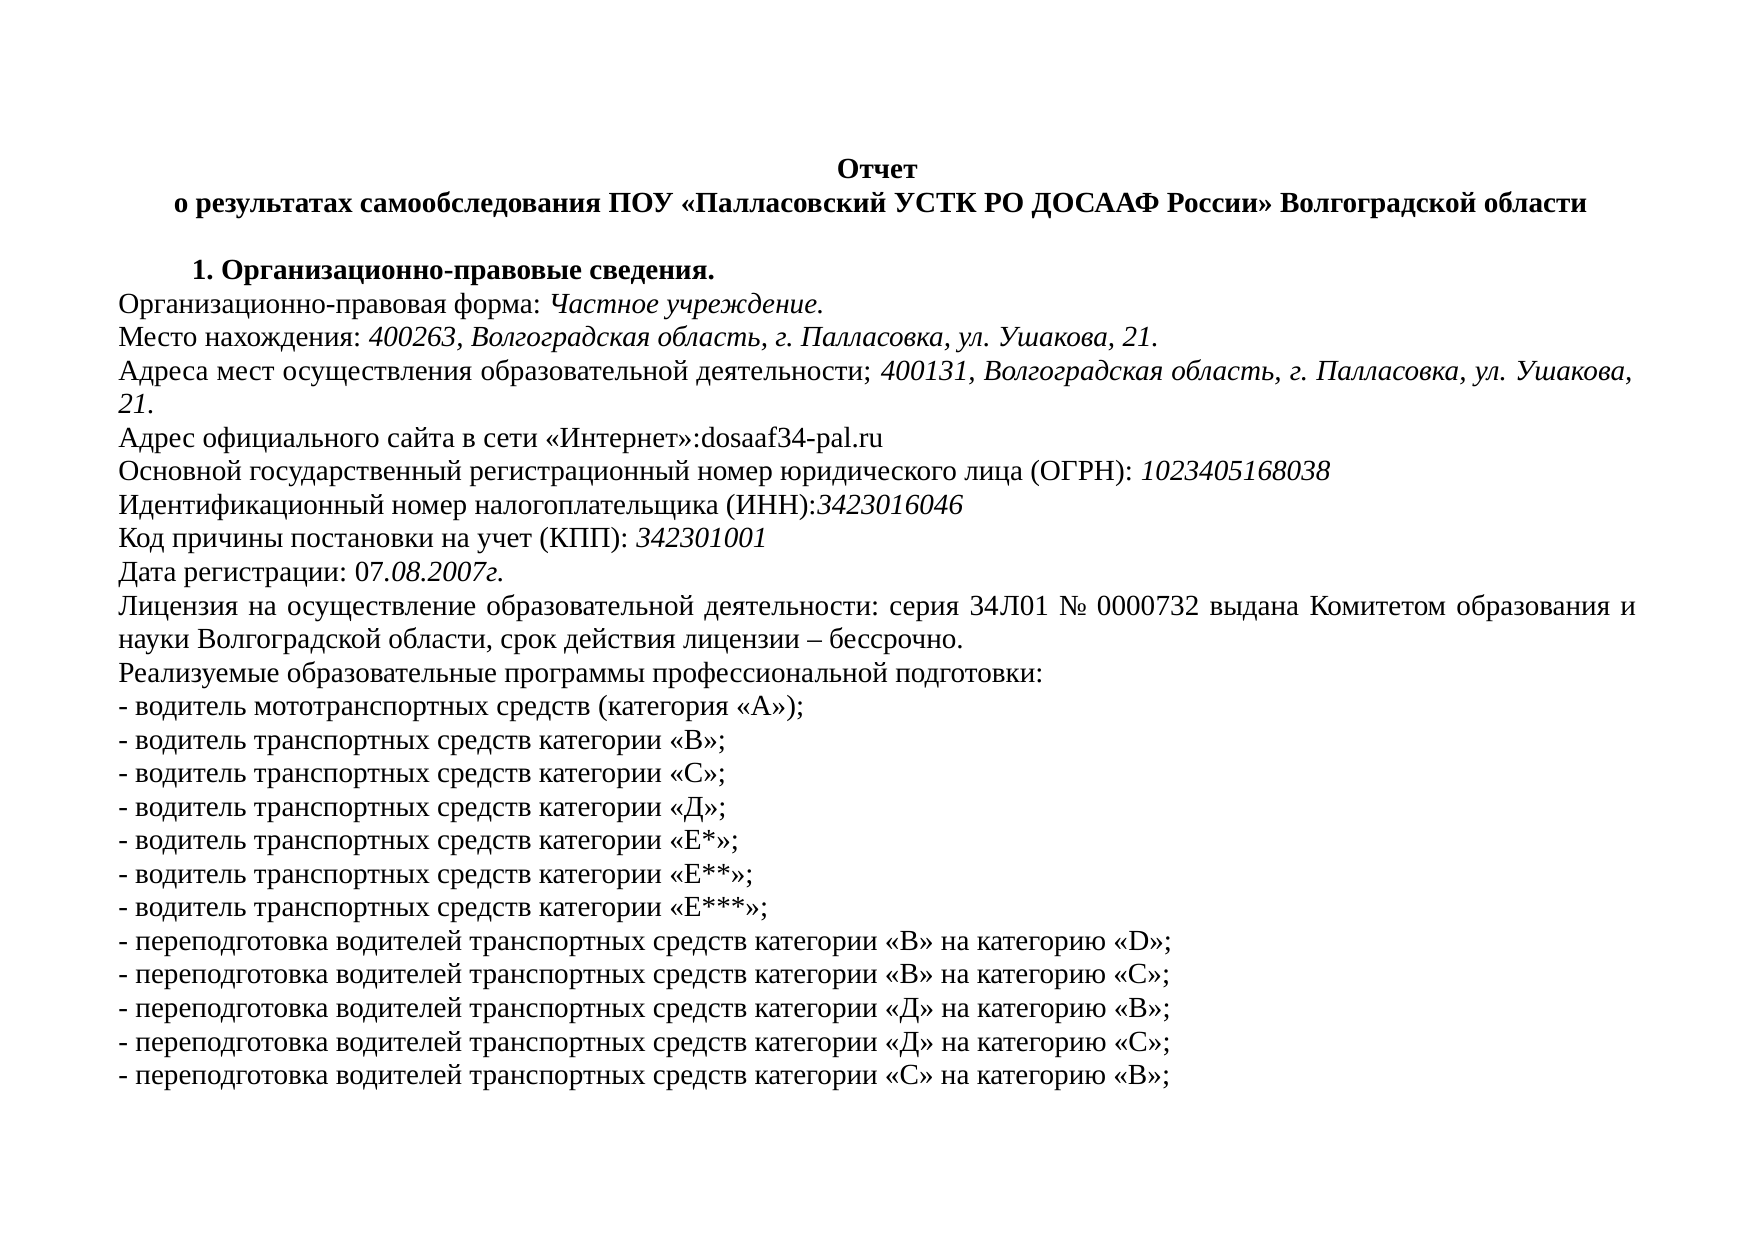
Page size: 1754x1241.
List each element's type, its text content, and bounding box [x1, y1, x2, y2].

text - переподготовка водителей транспортных средств категории «Д» на категорию «С»; [118, 1024, 1636, 1057]
text - переподготовка водителей транспортных средств категории «В» на категорию «С»; [118, 957, 1636, 990]
text - водитель транспортных средств категории «Д»; [118, 789, 1636, 822]
text - переподготовка водителей транспортных средств категории «В» на категорию «D»; [118, 923, 1636, 957]
text Лицензия на осуществление образовательной деятельности: серия 34Л01 № 0000732 выдана Комитетом образования и науки Волгоградской области, срок действия лицензии – бессрочно. [118, 588, 1636, 655]
text - водитель транспортных средств категории «Е*»; [118, 822, 1636, 856]
text Идентификационный номер налогоплательщика (ИНН):3423016046 [118, 487, 1636, 521]
text - водитель транспортных средств категории «Е***»; [118, 889, 1636, 923]
text Дата регистрации: 07.08.2007г. [118, 554, 1636, 588]
text - водитель транспортных средств категории «Е**»; [118, 856, 1636, 889]
text - переподготовка водителей транспортных средств категории «Д» на категорию «В»; [118, 990, 1636, 1024]
text Основной государственный регистрационный номер юридического лица (ОГРН): 1023405168038 [118, 453, 1636, 487]
text Адреса мест осуществления образовательной деятельности; 400131, Волгоградская область, г. Палласовка, ул. Ушакова, 21. [118, 353, 1636, 420]
text - водитель транспортных средств категории «В»; [118, 722, 1636, 755]
text Место нахождения: 400263, Волгоградская область, г. Палласовка, ул. Ушакова, 21. [118, 319, 1636, 353]
text Код причины постановки на учет (КПП): 342301001 [118, 521, 1636, 554]
text Отчет [118, 152, 1636, 185]
text - водитель мототранспортных средств (категория «А»); [118, 688, 1636, 722]
text 1. Организационно-правовые сведения. [118, 252, 1636, 286]
text о результатах самообследования ПОУ «Палласовский УСТК РО ДОСААФ России» Волгоградской области [118, 185, 1636, 219]
text Реализуемые образовательные программы профессиональной подготовки: [118, 655, 1636, 688]
text Организационно-правовая форма: Частное учреждение. [118, 286, 1636, 319]
text - водитель транспортных средств категории «С»; [118, 755, 1636, 789]
text Адрес официального сайта в сети «Интернет»:dosaaf34-pal.ru [118, 420, 1636, 453]
text - переподготовка водителей транспортных средств категории «С» на категорию «В»; [118, 1057, 1636, 1091]
